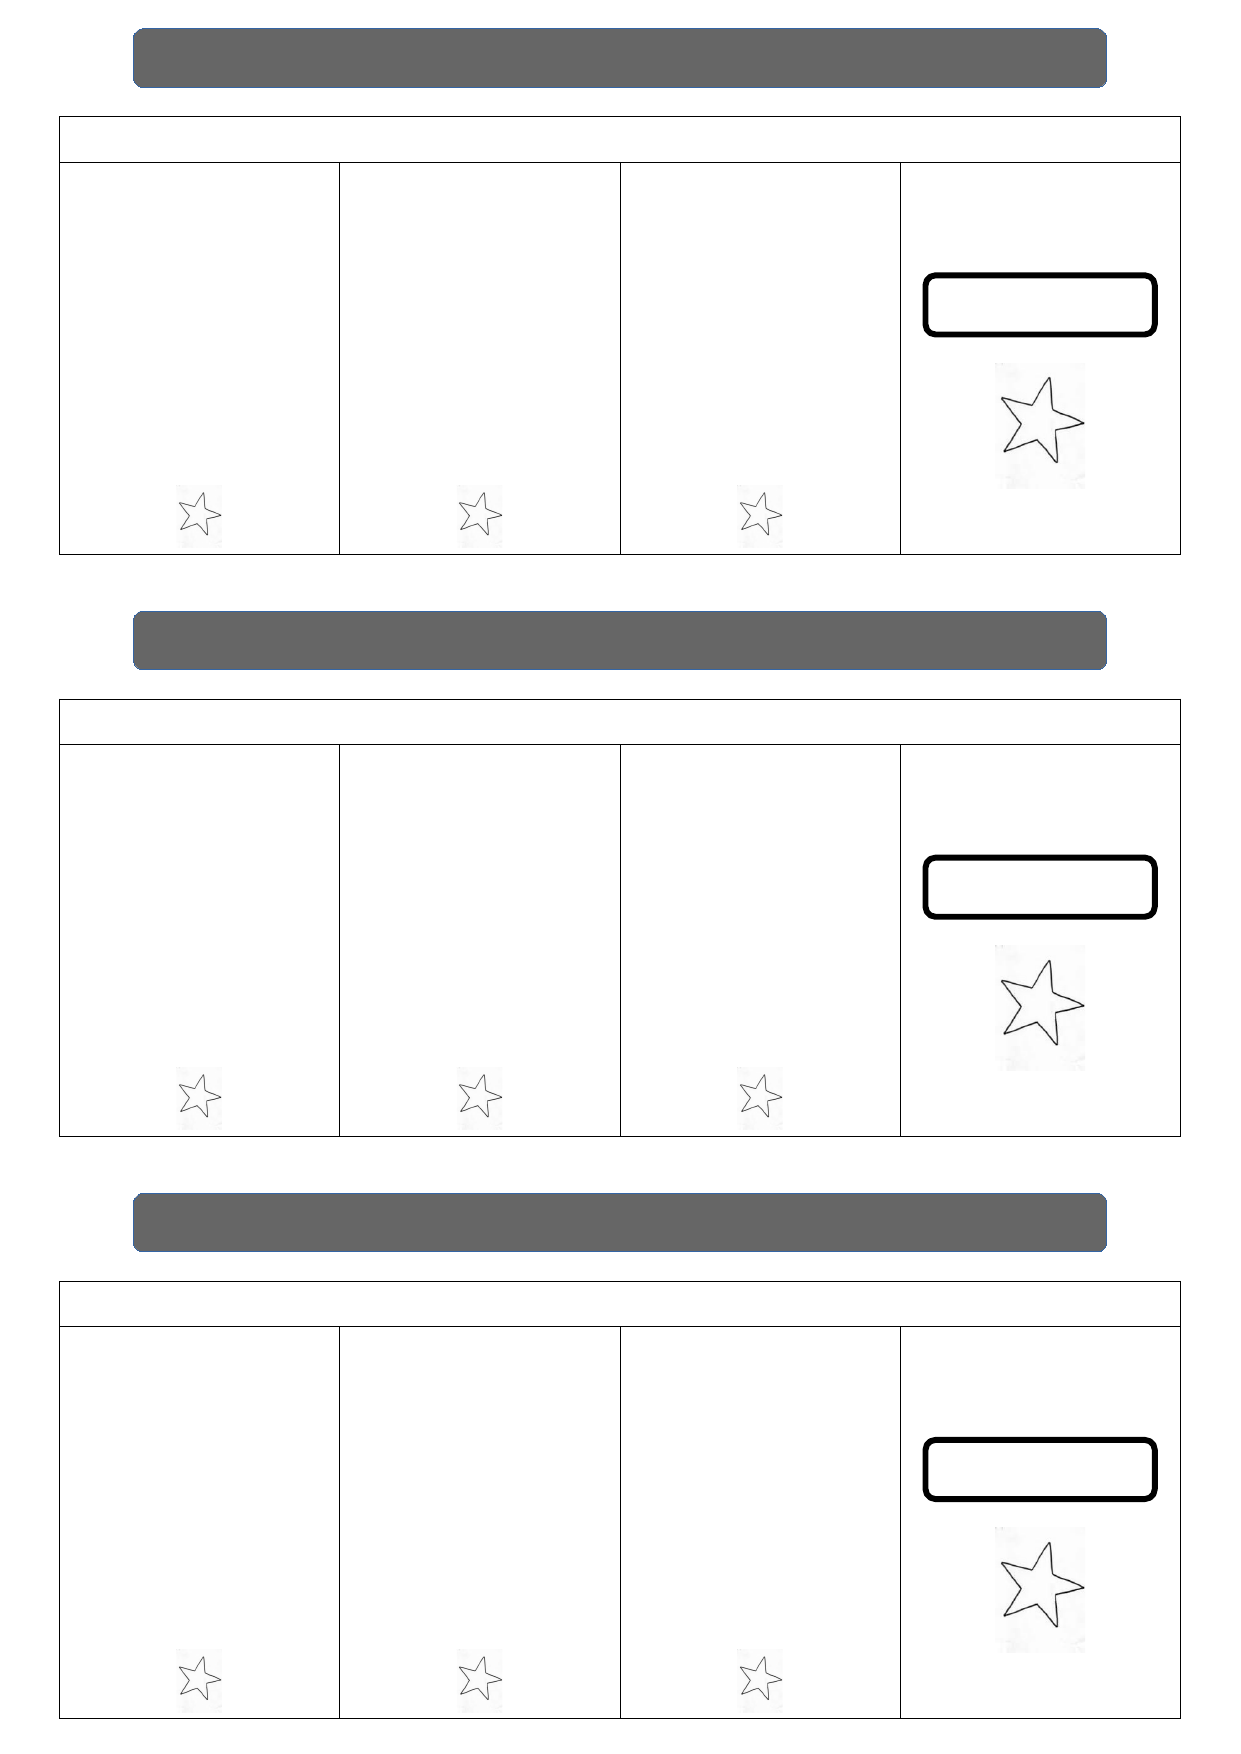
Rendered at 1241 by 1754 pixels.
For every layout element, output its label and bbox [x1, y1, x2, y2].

table_cell [621, 745, 900, 1136]
table_cell [901, 163, 1180, 553]
table_header [60, 1282, 1180, 1326]
table_cell [621, 163, 900, 553]
table_cell [60, 745, 339, 1136]
table_cell [340, 163, 620, 553]
table_cell [901, 1327, 1180, 1718]
table_cell [621, 1327, 900, 1718]
table_header [60, 117, 1180, 162]
table_cell [340, 745, 620, 1136]
table_header [60, 700, 1180, 744]
table_cell [60, 163, 339, 553]
table_cell [901, 745, 1180, 1136]
table_cell [60, 1327, 339, 1718]
table_cell [340, 1327, 620, 1718]
